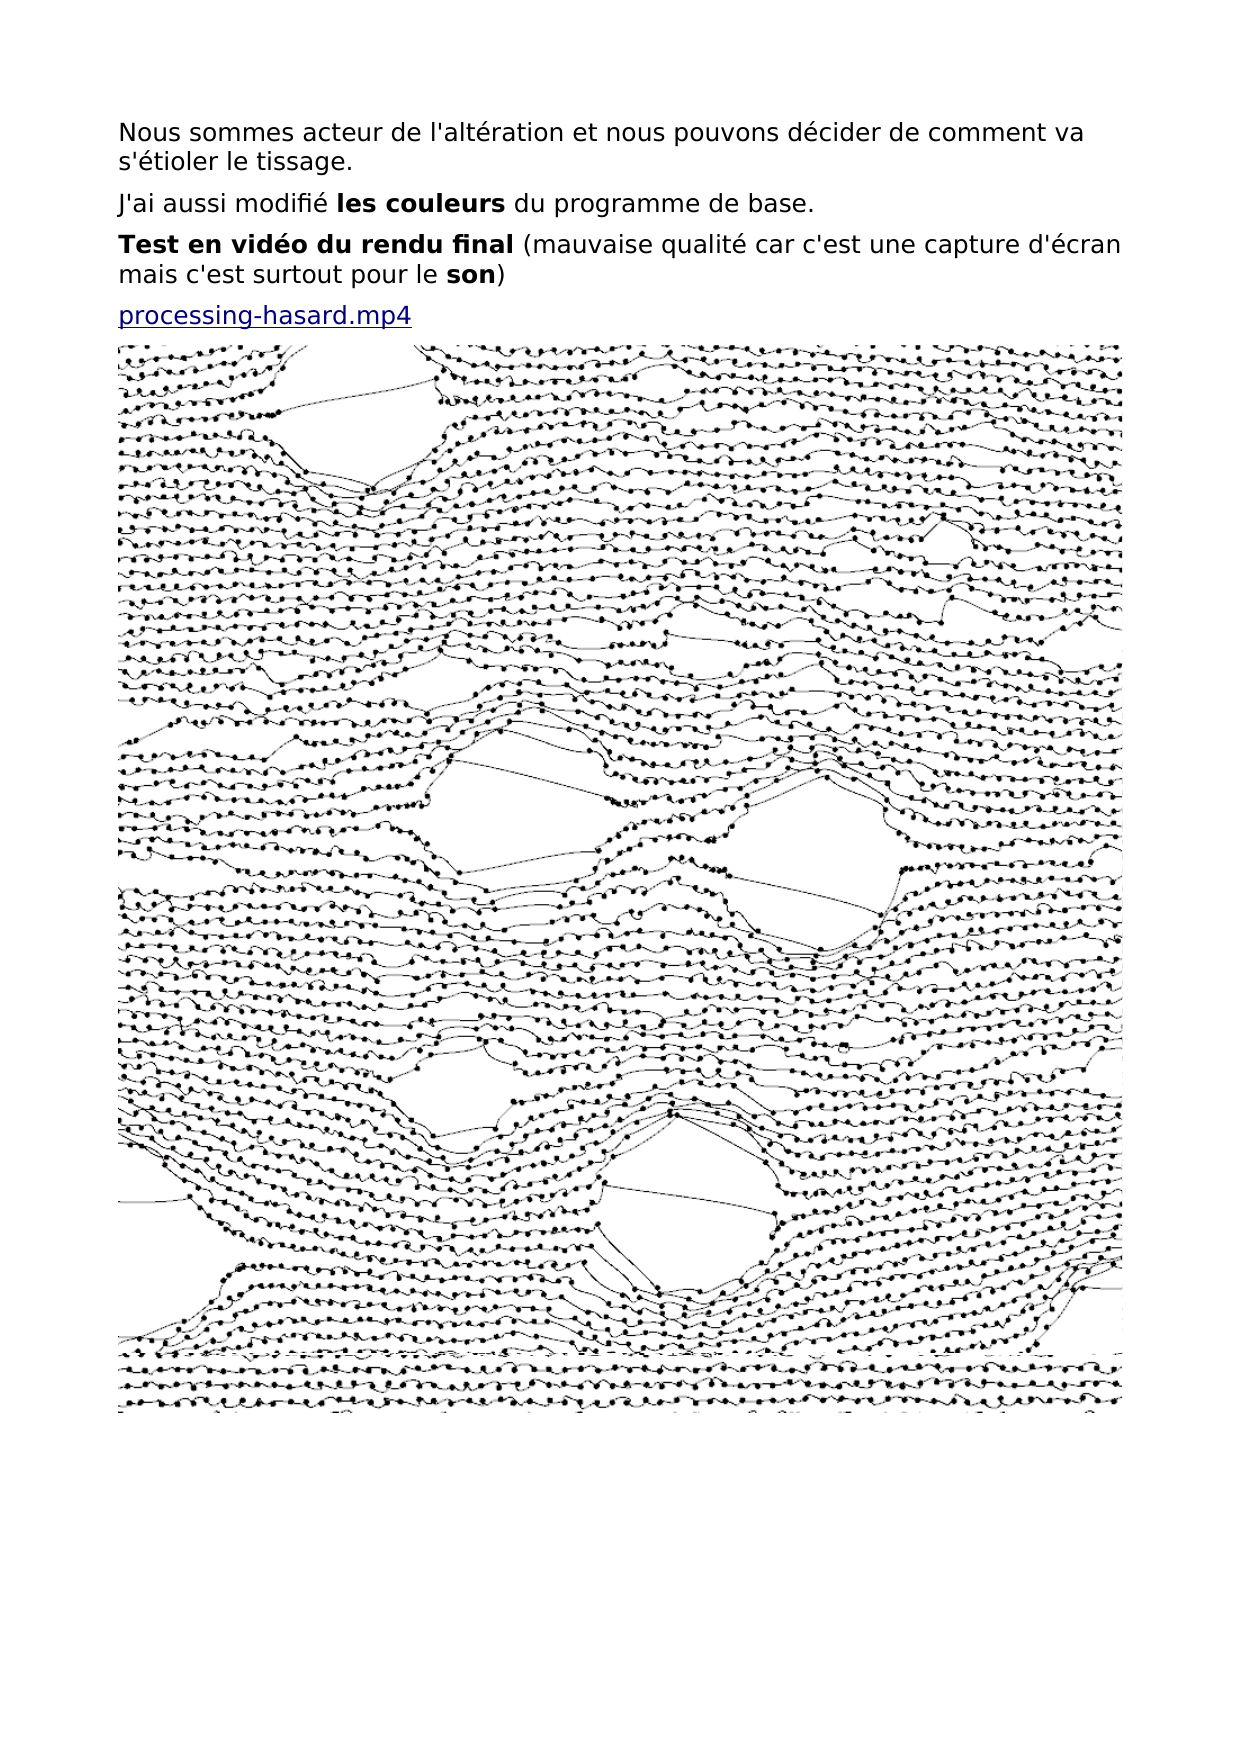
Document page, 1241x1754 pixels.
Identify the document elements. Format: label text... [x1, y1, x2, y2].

text processing-hasard.mp4 [118, 301, 1122, 331]
text Nous sommes acteur de l'altération et nous pouvons décider de comment va s'étioler le tissage. [118, 118, 1122, 176]
picture [118, 343, 1123, 1413]
text Test en vidéo du rendu final (mauvaise qualité car c'est une capture d'écran mais c'est surtout pour le son) [118, 231, 1122, 289]
text J'ai aussi modifié les couleurs du programme de base. [118, 189, 1122, 218]
